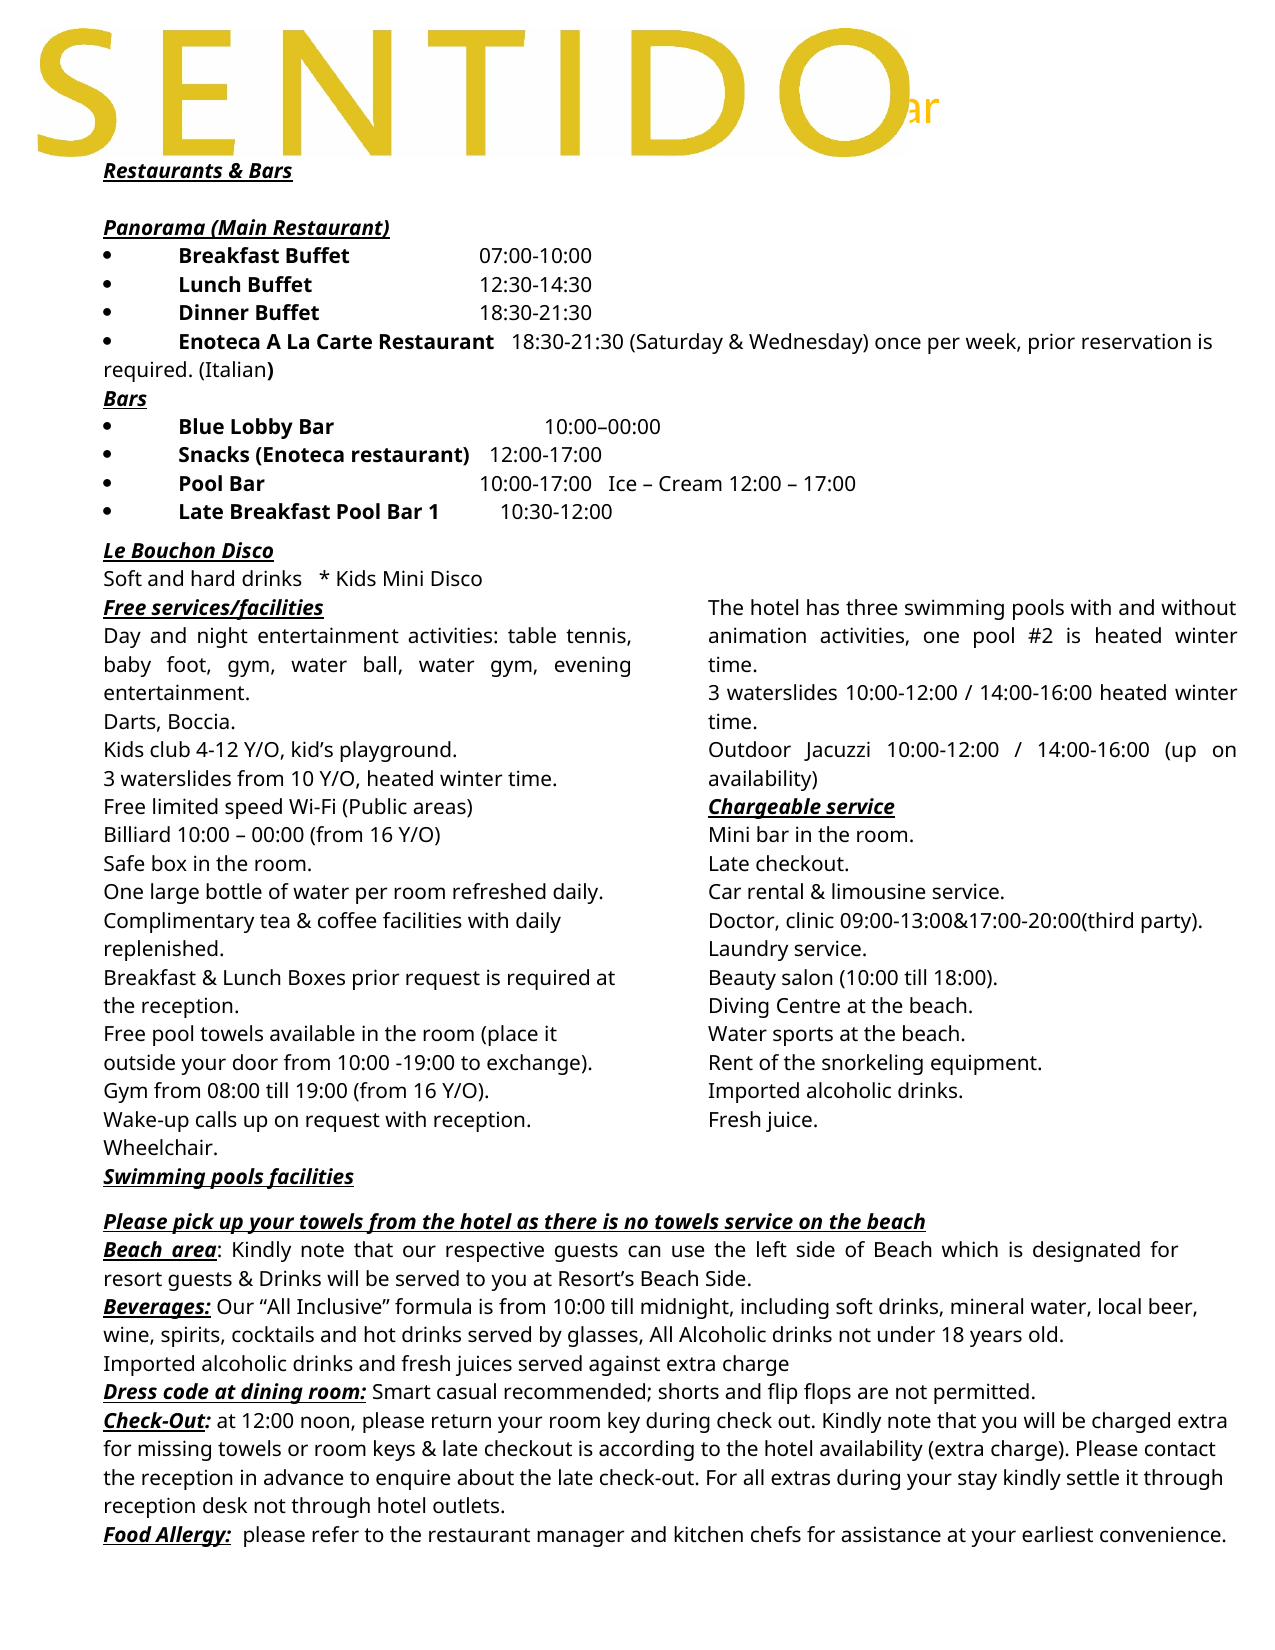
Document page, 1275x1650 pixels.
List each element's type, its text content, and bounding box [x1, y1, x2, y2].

text Beverages: Our “All Inclusive” formula is from 10:00 till midnight, including soft drinks, mineral water, local beer, wine, spirits, cocktails and hot drinks served by glasses, All Alcoholic drinks not under 18 years old. [103, 1292, 1247, 1349]
text 3 waterslides from 10 Y/O, heated winter time. [103, 764, 633, 792]
text Day and night entertainment activities: table tennis, baby foot, gym, water ball, water gym, evening entertainment. [103, 621, 633, 707]
text Dress code at dining room: Smart casual recommended; shorts and flip flops are not permitted. [103, 1377, 1247, 1406]
text Late checkout. [708, 849, 1237, 877]
text Outdoor Jacuzzi 10:00-12:00 / 14:00-16:00 (up on availability) [708, 735, 1237, 792]
list Pool Bar 10:00-17:00 Ice – Cream 12:00 – 17:00 [103, 469, 1237, 497]
list Lunch Buffet 12:30-14:30 [103, 270, 1237, 298]
text Free limited speed Wi-Fi (Public areas) [103, 792, 633, 821]
text Please pick up your towels from the hotel as there is no towels service on the beach [103, 1207, 1247, 1235]
text Laundry service. [708, 934, 1237, 963]
text Wake-up calls up on request with reception. [103, 1105, 633, 1133]
text Bars [103, 384, 1237, 412]
text Rent of the snorkeling equipment. [708, 1048, 1237, 1076]
text Billiard 10:00 – 00:00 (from 16 Y/O) [103, 821, 633, 849]
text Restaurants & Bars [103, 136, 1237, 185]
text Doctor, clinic 09:00-13:00&17:00-20:00(third party). [708, 906, 1237, 934]
text Panorama (Main Restaurant) [103, 213, 1237, 242]
text 3 waterslides 10:00-12:00 / 14:00-16:00 heated winter time. [708, 678, 1237, 735]
text One large bottle of water per room refreshed daily. [103, 877, 633, 906]
text Chargeable service [708, 792, 1237, 821]
text Beauty salon (10:00 till 18:00). [708, 963, 1237, 991]
text Imported alcoholic drinks. [708, 1076, 1237, 1105]
text Wheelchair. [103, 1133, 633, 1162]
list Blue Lobby Bar 10:00–00:00 [103, 412, 1237, 441]
text Food Allergy: please refer to the restaurant manager and kitchen chefs for assistance at your earliest convenience. [103, 1520, 1247, 1548]
text Complimentary tea & coffee facilities with daily replenished. [103, 906, 633, 963]
text Le Bouchon Disco [103, 536, 1237, 564]
text The hotel has three swimming pools with and without animation activities, one pool #2 is heated winter time. [708, 593, 1237, 678]
text Check-Out: at 12:00 noon, please return your room key during check out. Kindly note that you will be charged extra for missing towels or room keys & late checkout is according to the hotel availability (extra charge). Please contact the reception in advance to enquire about the late check-out. For all extras during your stay kindly settle it through reception desk not through hotel outlets. [103, 1406, 1247, 1520]
text Kids club 4-12 Y/O, kid’s playground. [103, 735, 633, 764]
text Mini bar in the room. [708, 821, 1237, 849]
text Safe box in the room. [103, 849, 633, 877]
text Free services/facilities [103, 593, 633, 621]
text Gym from 08:00 till 19:00 (from 16 Y/O). [103, 1076, 633, 1105]
text Free pool towels available in the room (place it outside your door from 10:00 -19:00 to exchange). [103, 1019, 633, 1076]
text Imported alcoholic drinks and fresh juices served against extra charge [103, 1349, 1247, 1377]
list Enoteca A La Carte Restaurant 18:30-21:30 (Saturday & Wednesday) once per week, prior reservation is required. (Italian) [103, 327, 1237, 384]
list Late Breakfast Pool Bar 1 10:30-12:00 [103, 497, 1237, 526]
text Diving Centre at the beach. [708, 991, 1237, 1019]
text Fresh juice. [708, 1105, 1237, 1133]
list Dinner Buffet 18:30-21:30 [103, 298, 1237, 327]
text Beach area: Kindly note that our respective guests can use the left side of Beach which is designated for resort guests & Drinks will be served to you at Resort’s Beach Side. [103, 1235, 1181, 1292]
text Darts, Boccia. [103, 707, 633, 735]
list Breakfast Buffet 07:00-10:00 [103, 242, 1237, 270]
text Water sports at the beach. [708, 1019, 1237, 1048]
list Snacks (Enoteca restaurant) 12:00-17:00 [103, 441, 1237, 469]
text Soft and hard drinks * Kids Mini Disco [103, 564, 1237, 593]
text Swimming pools facilities [103, 1162, 633, 1190]
text Breakfast & Lunch Boxes prior request is required at the reception. [103, 963, 633, 1019]
text Car rental & limousine service. [708, 877, 1237, 906]
